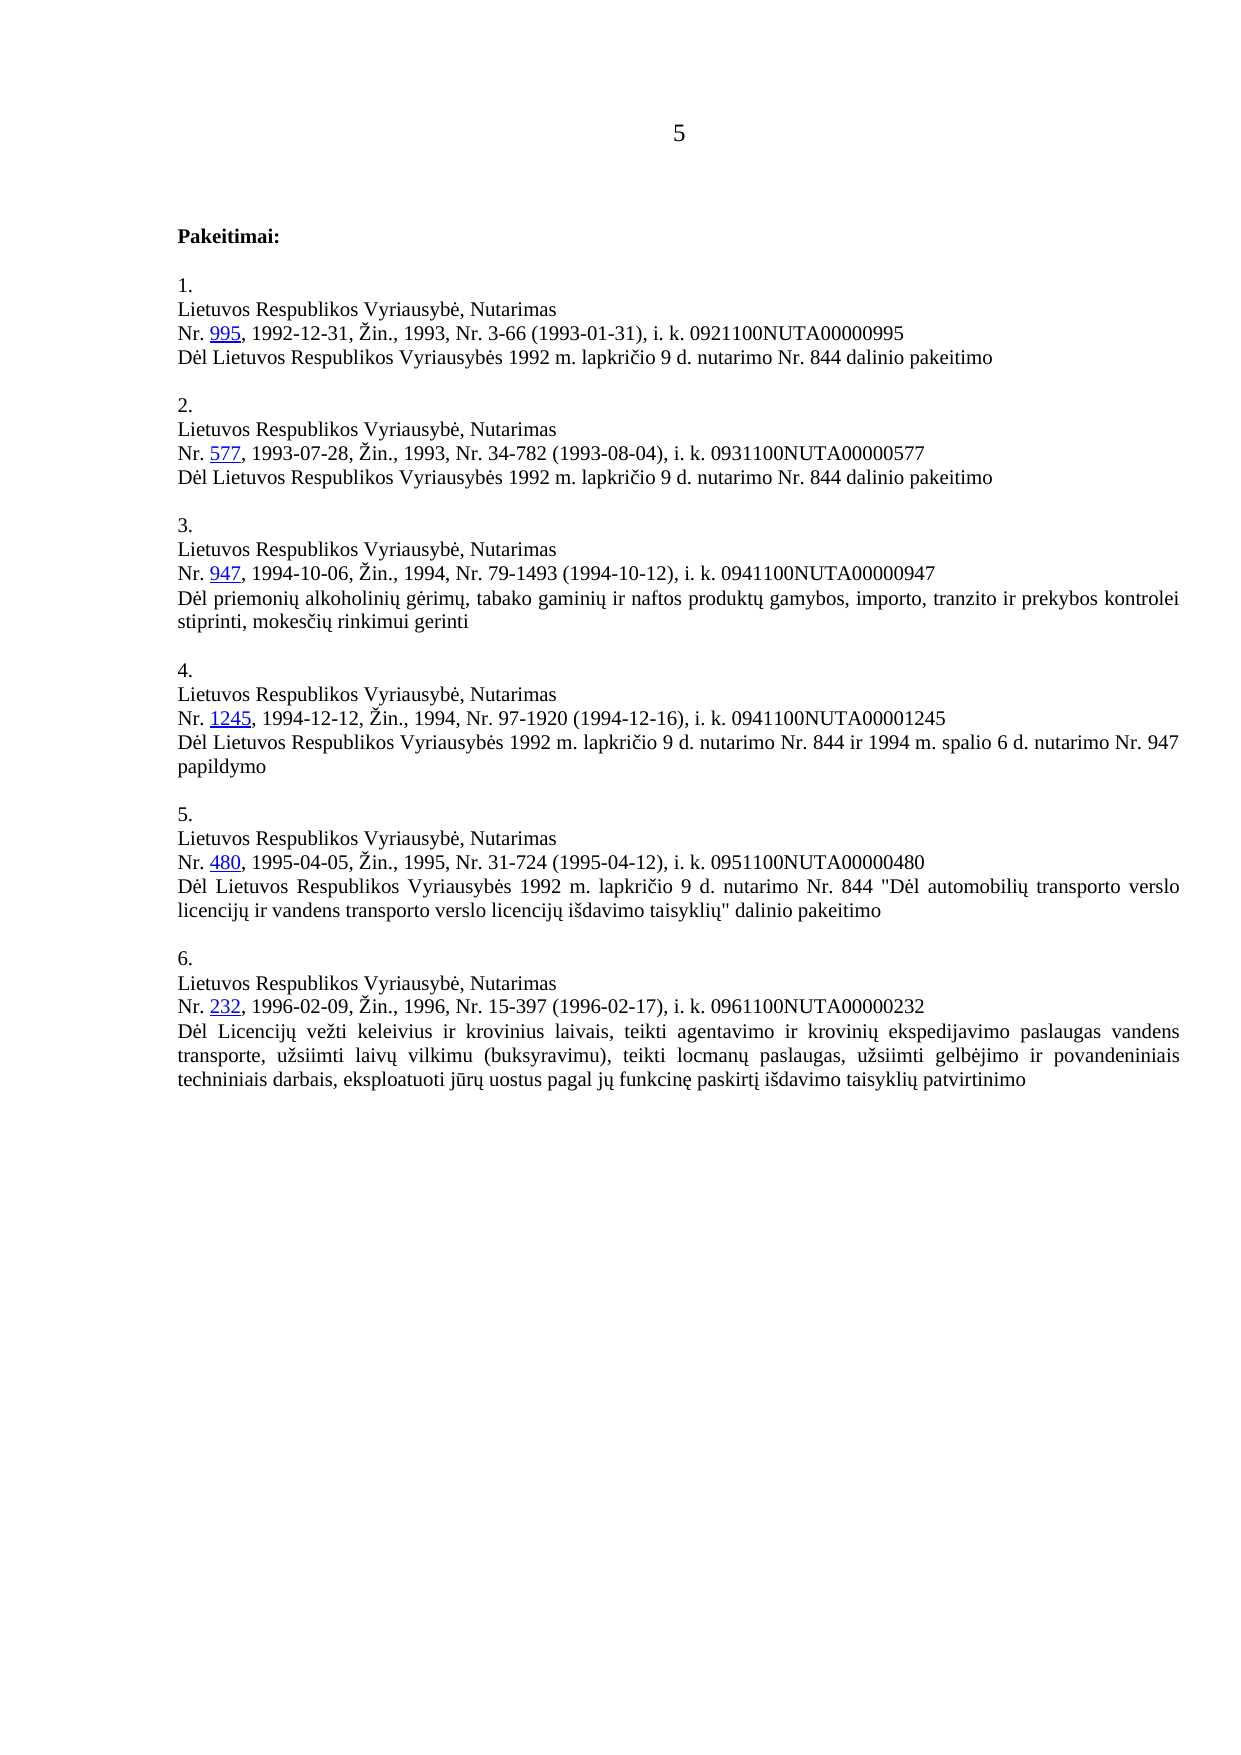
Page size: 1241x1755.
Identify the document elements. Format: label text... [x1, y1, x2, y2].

text Lietuvos Respublikos Vyriausybė, Nutarimas [177, 417, 1181, 441]
text Nr. 480, 1995-04-05, Žin., 1995, Nr. 31-724 (1995-04-12), i. k. 0951100NUTA00000480 [177, 850, 1181, 874]
text Lietuvos Respublikos Vyriausybė, Nutarimas [177, 537, 1181, 561]
text Lietuvos Respublikos Vyriausybė, Nutarimas [177, 682, 1181, 706]
text 3. [177, 513, 1181, 537]
text Dėl priemonių alkoholinių gėrimų, tabako gaminių ir naftos produktų gamybos, importo, tranzito ir prekybos kontrolei stiprinti, mokesčių rinkimui gerinti [177, 585, 1181, 633]
text Nr. 577, 1993-07-28, Žin., 1993, Nr. 34-782 (1993-08-04), i. k. 0931100NUTA00000577 [177, 441, 1181, 465]
text Dėl Lietuvos Respublikos Vyriausybės 1992 m. lapkričio 9 d. nutarimo Nr. 844 dalinio pakeitimo [177, 345, 1181, 369]
text 4. [177, 658, 1181, 682]
text Nr. 1245, 1994-12-12, Žin., 1994, Nr. 97-1920 (1994-12-16), i. k. 0941100NUTA00001245 [177, 706, 1181, 730]
text Pakeitimai: [177, 224, 1181, 248]
text 5. [177, 802, 1181, 826]
text Dėl Lietuvos Respublikos Vyriausybės 1992 m. lapkričio 9 d. nutarimo Nr. 844 "Dėl automobilių transporto verslo licencijų ir vandens transporto verslo licencijų išdavimo taisyklių" dalinio pakeitimo [177, 874, 1181, 922]
text 2. [177, 393, 1181, 417]
text Nr. 232, 1996-02-09, Žin., 1996, Nr. 15-397 (1996-02-17), i. k. 0961100NUTA00000232 [177, 994, 1181, 1018]
text Dėl Lietuvos Respublikos Vyriausybės 1992 m. lapkričio 9 d. nutarimo Nr. 844 ir 1994 m. spalio 6 d. nutarimo Nr. 947 papildymo [177, 730, 1181, 778]
text Dėl Lietuvos Respublikos Vyriausybės 1992 m. lapkričio 9 d. nutarimo Nr. 844 dalinio pakeitimo [177, 465, 1181, 489]
text Nr. 947, 1994-10-06, Žin., 1994, Nr. 79-1493 (1994-10-12), i. k. 0941100NUTA00000947 [177, 561, 1181, 585]
text Nr. 995, 1992-12-31, Žin., 1993, Nr. 3-66 (1993-01-31), i. k. 0921100NUTA00000995 [177, 321, 1181, 345]
text Lietuvos Respublikos Vyriausybė, Nutarimas [177, 826, 1181, 850]
text Dėl Licencijų vežti keleivius ir krovinius laivais, teikti agentavimo ir krovinių ekspedijavimo paslaugas vandens transporte, užsiimti laivų vilkimu (buksyravimu), teikti locmanų paslaugas, užsiimti gelbėjimo ir povandeniniais techniniais darbais, eksploatuoti jūrų uostus pagal jų funkcinę paskirtį išdavimo taisyklių patvirtinimo [177, 1018, 1181, 1091]
text 6. [177, 946, 1181, 970]
text Lietuvos Respublikos Vyriausybė, Nutarimas [177, 970, 1181, 994]
text 1. [177, 273, 1181, 297]
text Lietuvos Respublikos Vyriausybė, Nutarimas [177, 297, 1181, 321]
